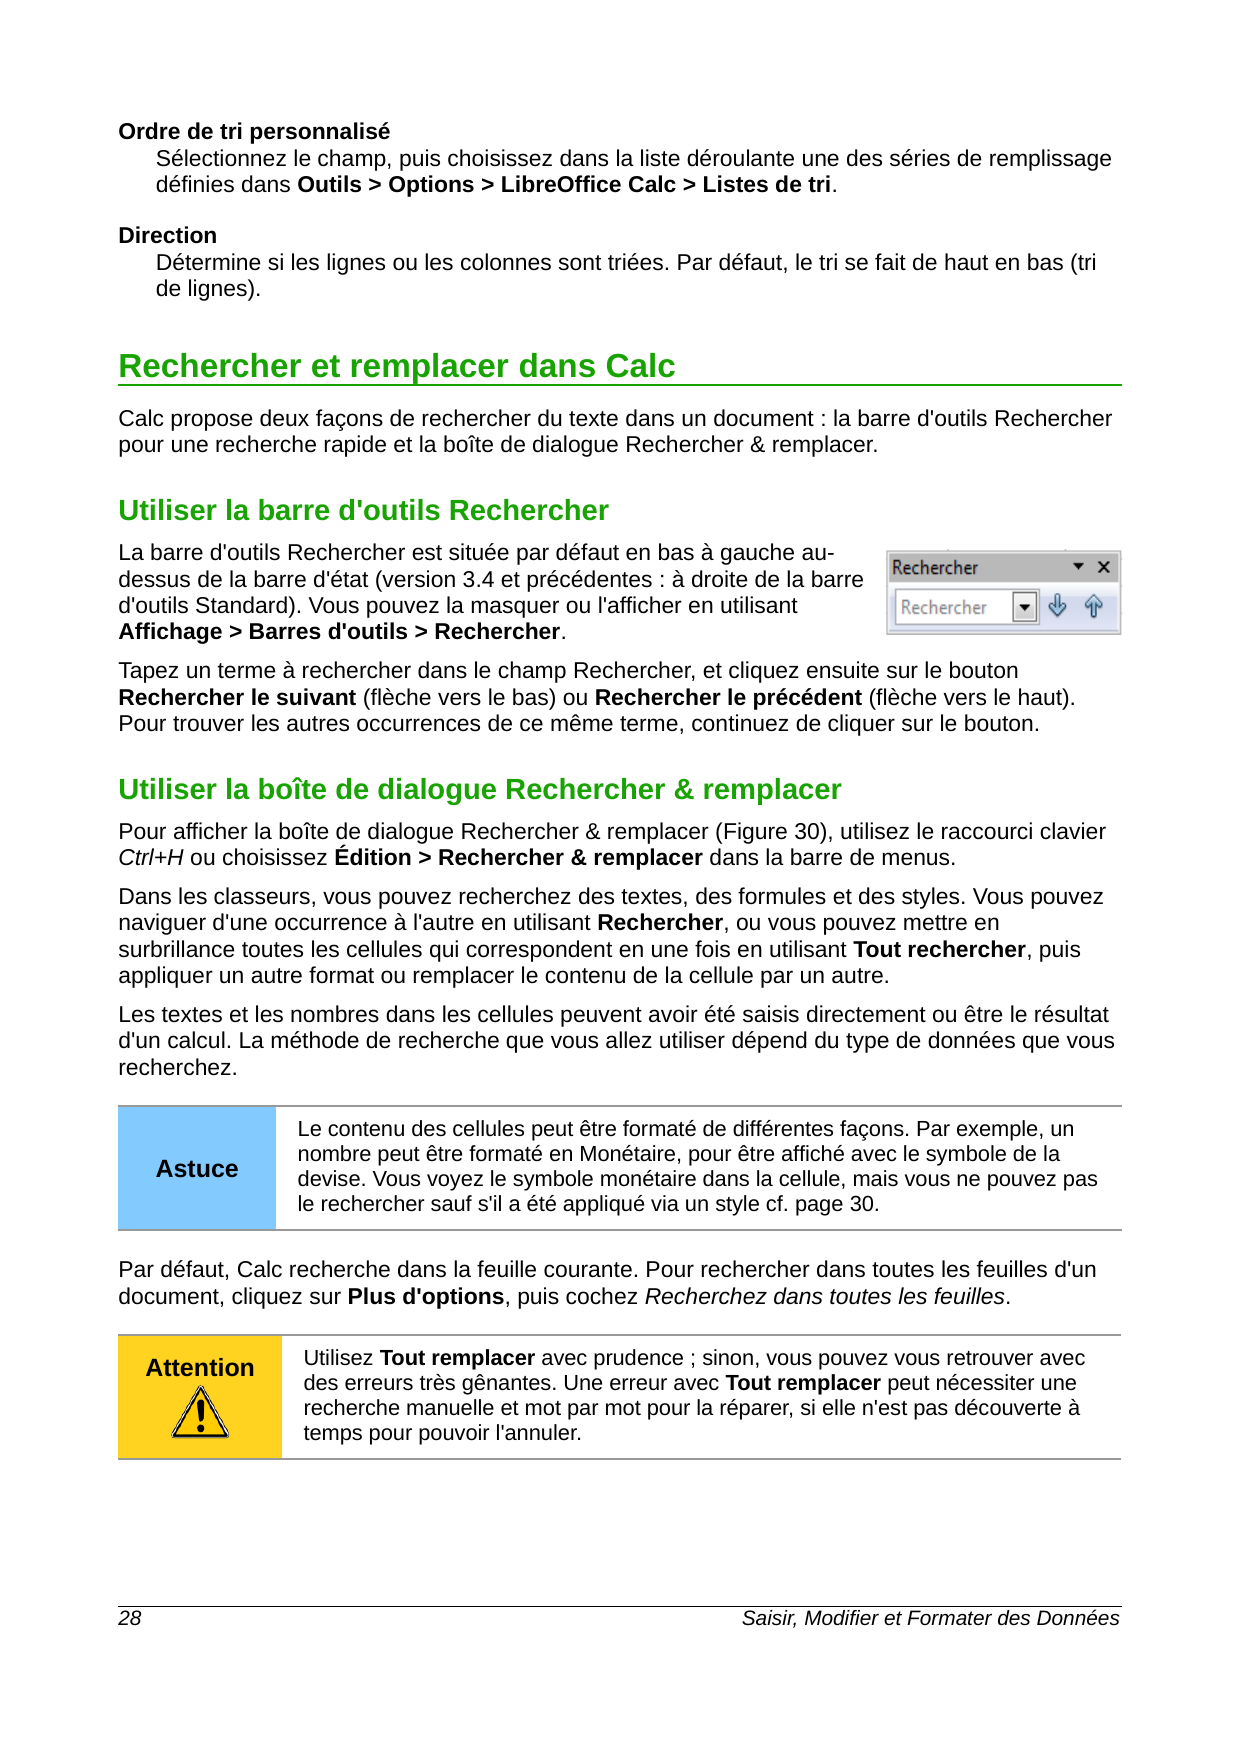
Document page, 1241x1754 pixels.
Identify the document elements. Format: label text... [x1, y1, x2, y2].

subtitle Rechercher et remplacer dans Calc [118, 346, 1122, 384]
table_header Utilisez Tout remplacer avec prudence ; sinon, vous pouvez vous retrouver avec des erreurs très gênantes. Une erreur avec Tout remplacer peut nécessiter une recherche manuelle et mot par mot pour la réparer, si elle n'est pas découverte à temps pour pouvoir l'annuler. [282, 1336, 1121, 1458]
subtitle Utiliser la boîte de dialogue Rechercher & remplacer [118, 772, 1122, 805]
text Calc propose deux façons de rechercher du texte dans un document : la barre d'outils Rechercher pour une recherche rapide et la boîte de dialogue Rechercher & remplacer. [118, 405, 1122, 458]
text La barre d'outils Rechercher est située par défaut en bas à gauche au-dessus de la barre d'état (version 3.4 et précédentes : à droite de la barre d'outils Standard). Vous pouvez la masquer ou l'afficher en utilisant Affichage > Barres d'outils > Rechercher. [118, 539, 1122, 644]
text Tapez un terme à rechercher dans le champ Rechercher, et cliquez ensuite sur le bouton Rechercher le suivant (flèche vers le bas) ou Rechercher le précédent (flèche vers le haut). Pour trouver les autres occurrences de ce même terme, continuez de cliquer sur le bouton. [118, 657, 1122, 736]
text Par défaut, Calc recherche dans la feuille courante. Pour rechercher dans toutes les feuilles d'un document, cliquez sur Plus d'options, puis cochez Recherchez dans toutes les feuilles. [118, 1256, 1122, 1309]
text Les textes et les nombres dans les cellules peuvent avoir été saisis directement ou être le résultat d'un calcul. La méthode de recherche que vous allez utiliser dépend du type de données que vous recherchez. [118, 1001, 1122, 1080]
text Pour afficher la boîte de dialogue Rechercher & remplacer (Figure 30), utilisez le raccourci clavier Ctrl+H ou choisissez Édition > Rechercher & remplacer dans la barre de menus. [118, 818, 1122, 870]
table_header Le contenu des cellules peut être formaté de différentes façons. Par exemple, un nombre peut être formaté en Monétaire, pour être affiché avec le symbole de la devise. Vous voyez le symbole monétaire dans la cellule, mais vous ne pouvez pas le rechercher sauf s'il a été appliqué via un style cf. page 30. [276, 1107, 1122, 1229]
subtitle Utiliser la barre d'outils Rechercher [118, 493, 1122, 527]
text Direction [118, 222, 1122, 248]
text Ordre de tri personnalisé [118, 118, 1122, 144]
table_header Attention [118, 1336, 282, 1458]
table_header Astuce [118, 1107, 276, 1229]
text Détermine si les lignes ou les colonnes sont triées. Par défaut, le tri se fait de haut en bas (tri de lignes). [156, 248, 1122, 301]
picture [885, 549, 1123, 635]
picture [167, 1381, 233, 1442]
text Dans les classeurs, vous pouvez recherchez des textes, des formules et des styles. Vous pouvez naviguer d'une occurrence à l'autre en utilisant Rechercher, ou vous pouvez mettre en surbrillance toutes les cellules qui correspondent en une fois en utilisant Tout rechercher, puis appliquer un autre format ou remplacer le contenu de la cellule par un autre. [118, 883, 1122, 988]
text Sélectionnez le champ, puis choisissez dans la liste déroulante une des séries de remplissage définies dans Outils > Options > LibreOffice Calc > Listes de tri. [156, 144, 1122, 197]
